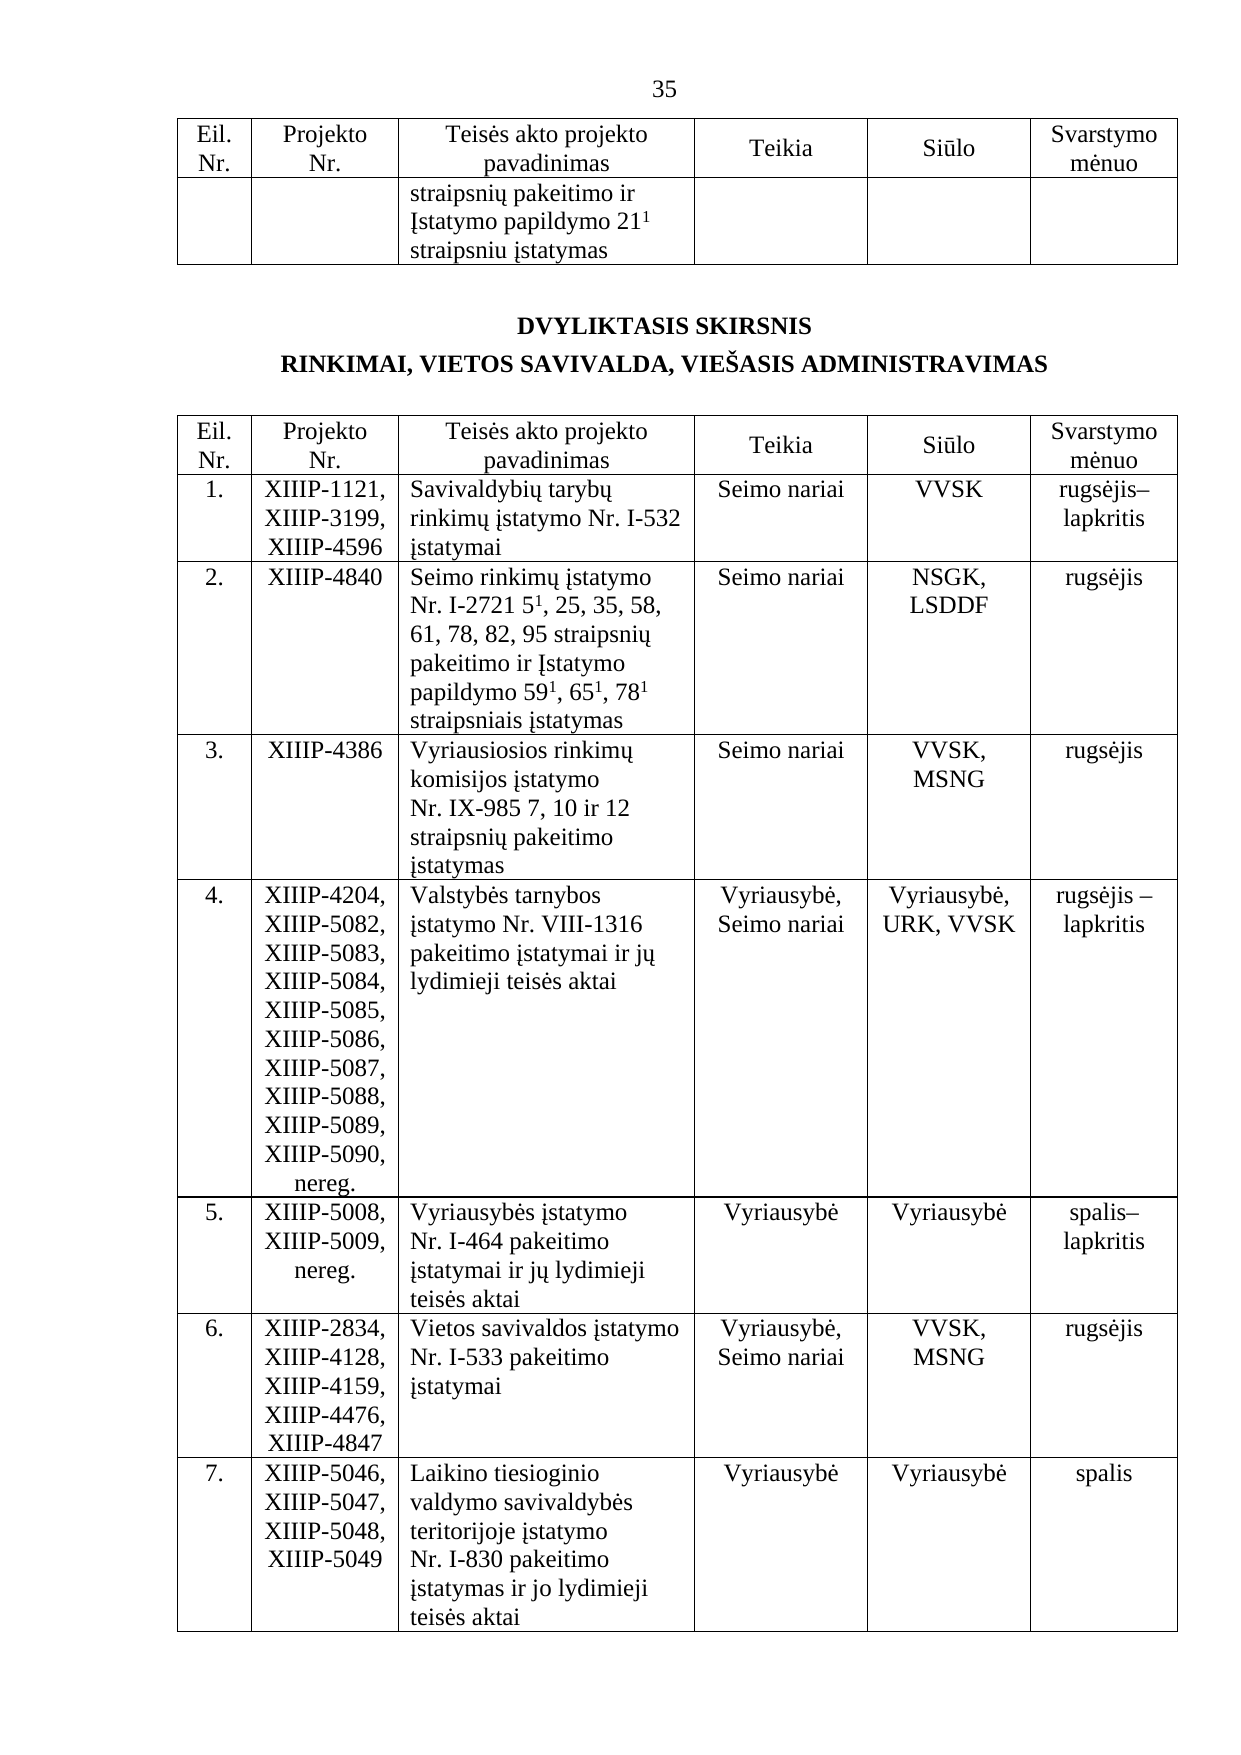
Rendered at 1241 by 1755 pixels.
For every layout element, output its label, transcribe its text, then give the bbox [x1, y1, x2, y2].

table_cell XIIIP-5008, XIIIP-5009, nereg. [252, 1198, 398, 1312]
table_cell VVSK, MSNG [868, 1314, 1030, 1457]
table_cell Seimo nariai [695, 735, 867, 879]
table_header Eil. Nr. [178, 119, 251, 177]
table_cell Vyriausybė, URK, VVSK [868, 880, 1030, 1196]
table_cell Vyriausybė [695, 1198, 867, 1312]
table_cell rugsėjis [1031, 735, 1177, 879]
table_cell Vyriausiosios rinkimų komisijos įstatymo Nr. IX-985 7, 10 ir 12 straipsnių pakeitimo įstatymas [399, 735, 694, 879]
table_cell XIIIP-4386 [252, 735, 398, 879]
text RINKIMAI, VIETOS SAVIVALDA, VIEŠASIS ADMINISTRAVIMAS [177, 340, 1152, 377]
table_cell XIIIP-2834, XIIIP-4128, XIIIP-4159, XIIIP-4476, XIIIP-4847 [252, 1314, 398, 1457]
table_header Eil. Nr. [178, 416, 251, 473]
table_cell rugsėjis –lapkritis [1031, 880, 1177, 1196]
table_cell XIIIP-1121, XIIIP-3199, XIIIP-4596 [252, 475, 398, 561]
table_cell rugsėjis [1031, 562, 1177, 734]
table_cell Seimo nariai [695, 562, 867, 734]
table_cell 2. [178, 562, 251, 734]
table_cell Vietos savivaldos įstatymo Nr. I-533 pakeitimo įstatymai [399, 1314, 694, 1457]
table_cell Seimo nariai [695, 475, 867, 561]
table_header Teisės akto projekto pavadinimas [399, 416, 694, 473]
table_cell XIIIP-4204, XIIIP-5082, XIIIP-5083, XIIIP-5084, XIIIP-5085, XIIIP-5086, XIIIP-5087, XIIIP-5088, XIIIP-5089, XIIIP-5090, nereg. [252, 880, 398, 1196]
table_cell [695, 178, 867, 264]
table_cell XIIIP-5046, XIIIP-5047, XIIIP-5048, XIIIP-5049 [252, 1458, 398, 1631]
table_cell Savivaldybių tarybų rinkimų įstatymo Nr. I-532 įstatymai [399, 475, 694, 561]
table_header Projekto Nr. [252, 119, 398, 177]
table_cell rugsėjis [1031, 1314, 1177, 1457]
table_cell 1. [178, 475, 251, 561]
table_cell [868, 178, 1030, 264]
table_header Svarstymo mėnuo [1031, 416, 1177, 473]
table_cell Seimo rinkimų įstatymo Nr. I-2721 51, 25, 35, 58, 61, 78, 82, 95 straipsnių pakeitimo ir Įstatymo papildymo 591, 651, 781 straipsniais įstatymas [399, 562, 694, 734]
table_cell 3. [178, 735, 251, 879]
table_cell Laikino tiesioginio valdymo savivaldybės teritorijoje įstatymo Nr. I-830 pakeitimo įstatymas ir jo lydimieji teisės aktai [399, 1458, 694, 1631]
table_header Teisės akto projekto pavadinimas [399, 119, 694, 177]
table_cell 4. [178, 880, 251, 1196]
table_cell [1031, 178, 1177, 264]
table_header Siūlo [868, 119, 1030, 177]
table_header Teikia [695, 416, 867, 473]
table_cell Vyriausybė, Seimo nariai [695, 1314, 867, 1457]
table_cell [178, 178, 251, 264]
table_header Svarstymo mėnuo [1031, 119, 1177, 177]
table_cell Vyriausybės įstatymo Nr. I-464 pakeitimo įstatymai ir jų lydimieji teisės aktai [399, 1198, 694, 1312]
table_header Teikia [695, 119, 867, 177]
table_cell XIIIP-4840 [252, 562, 398, 734]
table_cell VVSK, MSNG [868, 735, 1030, 879]
table_cell straipsnių pakeitimo ir Įstatymo papildymo 211 straipsniu įstatymas [399, 178, 694, 264]
text DVYLIKTASIS SKIRSNIS [177, 302, 1152, 340]
table_cell spalis–lapkritis [1031, 1198, 1177, 1312]
table_cell Vyriausybė, Seimo nariai [695, 880, 867, 1196]
table_cell spalis [1031, 1458, 1177, 1631]
table_cell Valstybės tarnybos įstatymo Nr. VIII-1316 pakeitimo įstatymai ir jų lydimieji teisės aktai [399, 880, 694, 1196]
table_cell rugsėjis–lapkritis [1031, 475, 1177, 561]
table_cell NSGK, LSDDF [868, 562, 1030, 734]
table_header Projekto Nr. [252, 416, 398, 473]
table_cell Vyriausybė [868, 1458, 1030, 1631]
table_cell VVSK [868, 475, 1030, 561]
table_cell [252, 178, 398, 264]
table_cell 6. [178, 1314, 251, 1457]
table_cell Vyriausybė [695, 1458, 867, 1631]
table_cell 7. [178, 1458, 251, 1631]
table_cell Vyriausybė [868, 1198, 1030, 1312]
table_header Siūlo [868, 416, 1030, 473]
table_cell 5. [178, 1198, 251, 1312]
